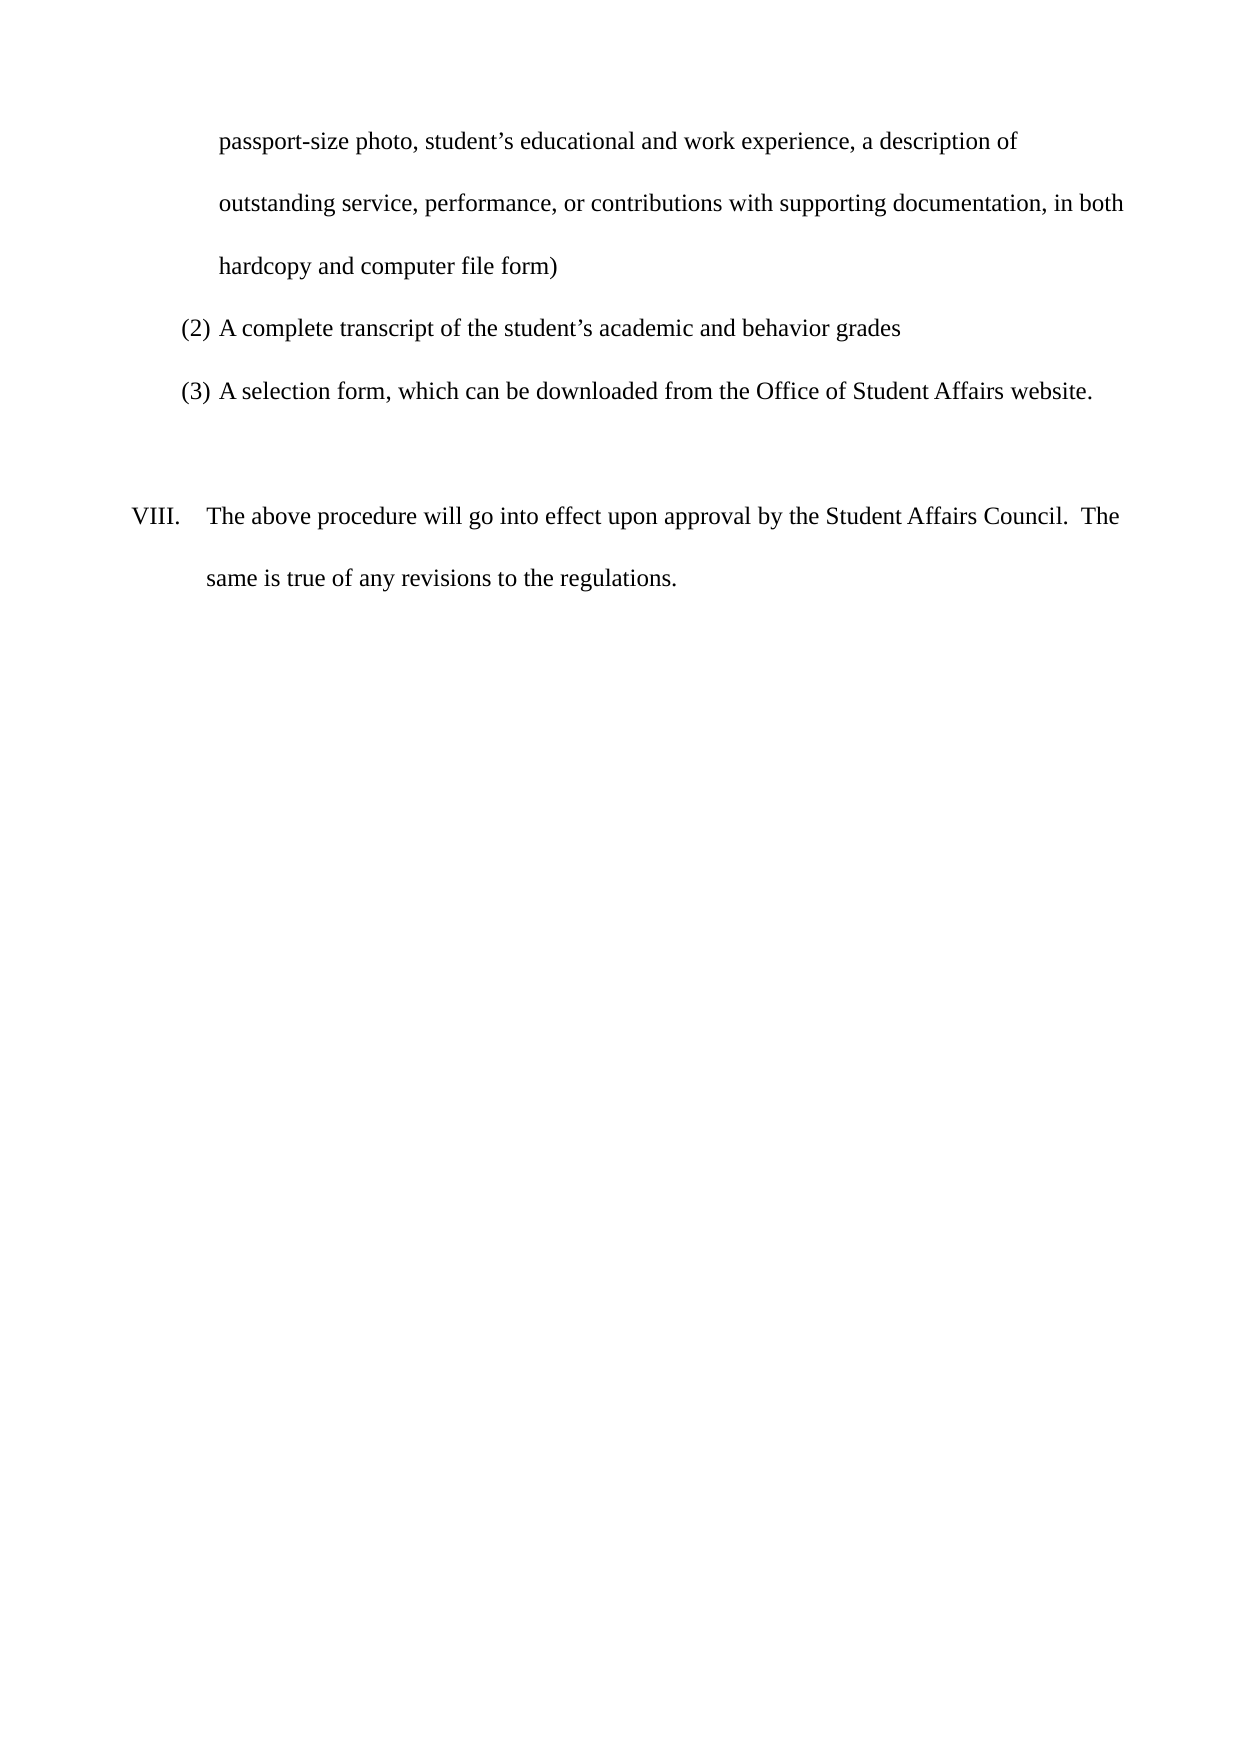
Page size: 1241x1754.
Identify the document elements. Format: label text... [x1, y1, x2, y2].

list The above procedure will go into effect upon approval by the Student Affairs Council. The same is true of any revisions to the regulations. [131, 474, 1125, 599]
list A complete transcript of the student’s academic and behavior grades [181, 286, 1125, 349]
list passport-size photo, student’s educational and work experience, a description of outstanding service, performance, or contributions with supporting documentation, in both hardcopy and computer file form) [181, 99, 1125, 286]
list A selection form, which can be downloaded from the Office of Student Affairs website. [181, 349, 1125, 411]
